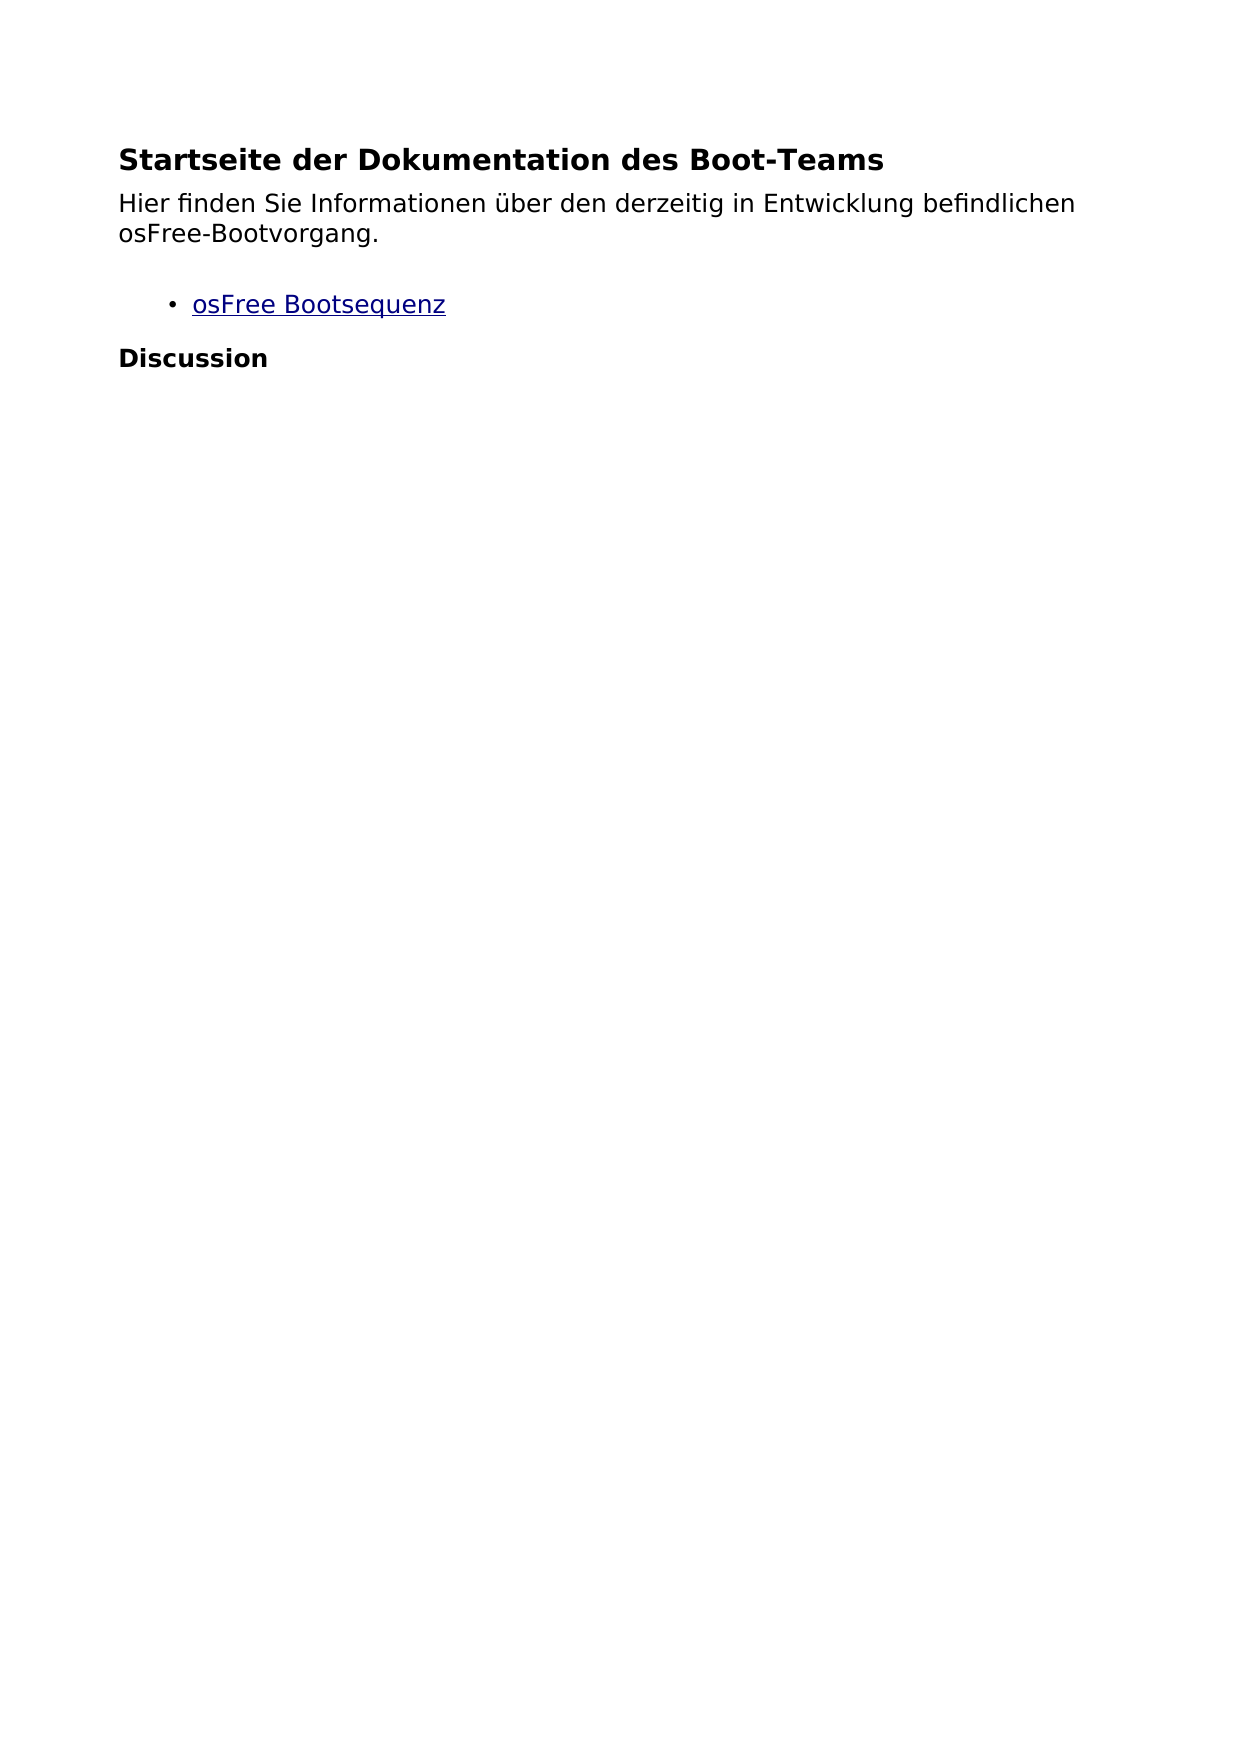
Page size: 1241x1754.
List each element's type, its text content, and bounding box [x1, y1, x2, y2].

subtitle Startseite der Dokumentation des Boot-Teams [118, 143, 1122, 177]
subtitle Discussion [118, 344, 1122, 373]
text Hier finden Sie Informationen über den derzeitig in Entwicklung befindlichen osFree-Bootvorgang. [118, 189, 1122, 248]
list osFree Bootsequenz [177, 290, 1122, 319]
